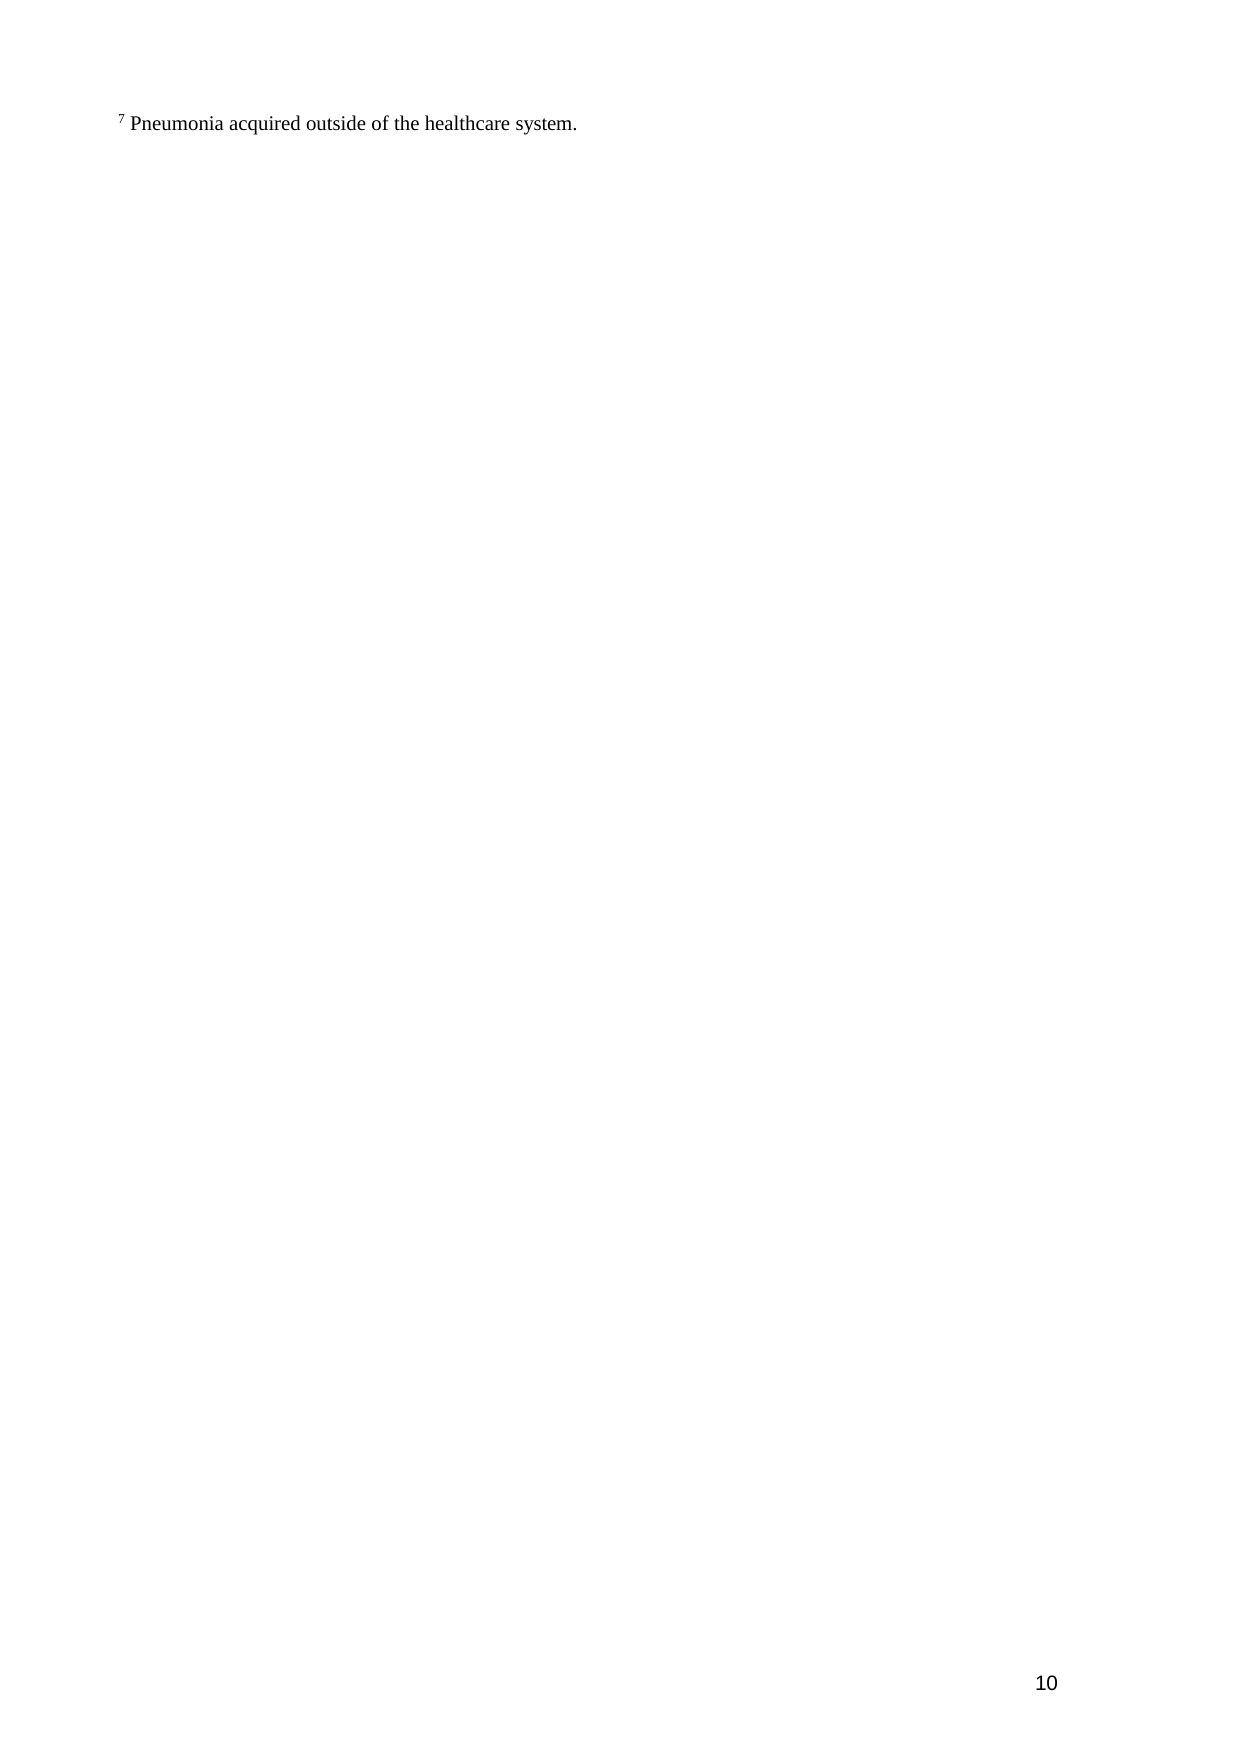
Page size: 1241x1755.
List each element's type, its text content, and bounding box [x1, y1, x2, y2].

text 7 Pneumonia acquired outside of the healthcare system. [118, 111, 1140, 135]
